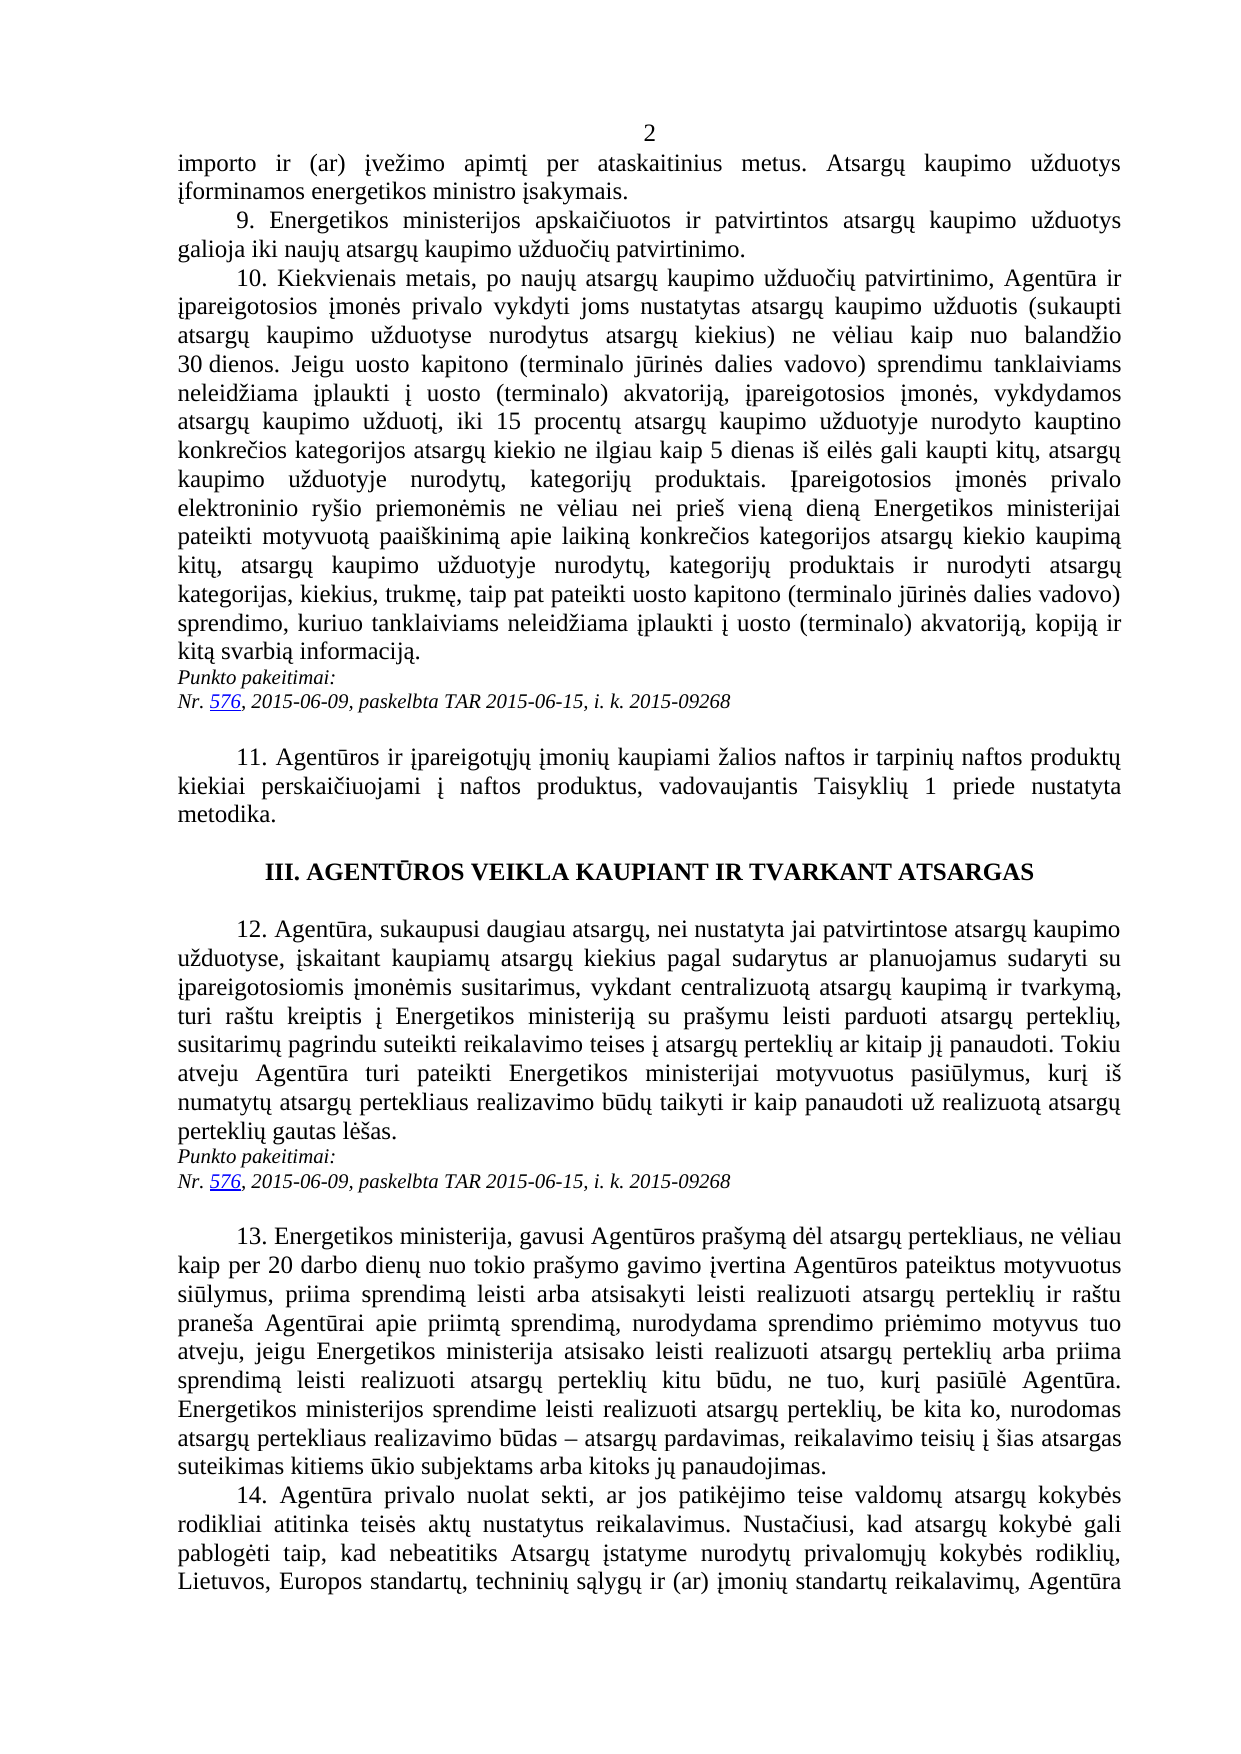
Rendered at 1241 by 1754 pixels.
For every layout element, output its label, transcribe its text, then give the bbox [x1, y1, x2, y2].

text Punkto pakeitimai: [177, 1144, 1122, 1168]
text Punkto pakeitimai: [177, 665, 1122, 689]
text Nr. 576, 2015-06-09, paskelbta TAR 2015-06-15, i. k. 2015-09268 [177, 689, 1122, 713]
text 9. Energetikos ministerijos apskaičiuotos ir patvirtintos atsargų kaupimo užduotys galioja iki naujų atsargų kaupimo užduočių patvirtinimo. [177, 205, 1122, 263]
text 11. Agentūros ir įpareigotųjų įmonių kaupiami žalios naftos ir tarpinių naftos produktų kiekiai perskaičiuojami į naftos produktus, vadovaujantis Taisyklių 1 priede nustatyta metodika. [177, 742, 1122, 828]
text 14. Agentūra privalo nuolat sekti, ar jos patikėjimo teise valdomų atsargų kokybės rodikliai atitinka teisės aktų nustatytus reikalavimus. Nustačiusi, kad atsargų kokybė gali pablogėti taip, kad nebeatitiks Atsargų įstatyme nurodytų privalomųjų kokybės rodiklių, Lietuvos, Europos standartų, techninių sąlygų ir (ar) įmonių standartų reikalavimų, Agentūra [177, 1480, 1122, 1595]
text III. AGENTŪROS VEIKLA KAUPIANT IR TVARKANT ATSARGAS [177, 857, 1122, 886]
text Nr. 576, 2015-06-09, paskelbta TAR 2015-06-15, i. k. 2015-09268 [177, 1168, 1122, 1193]
text 12. Agentūra, sukaupusi daugiau atsargų, nei nustatyta jai patvirtintose atsargų kaupimo užduotyse, įskaitant kaupiamų atsargų kiekius pagal sudarytus ar planuojamus sudaryti su įpareigotosiomis įmonėmis susitarimus, vykdant centralizuotą atsargų kaupimą ir tvarkymą, turi raštu kreiptis į Energetikos ministeriją su prašymu leisti parduoti atsargų perteklių, susitarimų pagrindu suteikti reikalavimo teises į atsargų perteklių ar kitaip jį panaudoti. Tokiu atveju Agentūra turi pateikti Energetikos ministerijai motyvuotus pasiūlymus, kurį iš numatytų atsargų pertekliaus realizavimo būdų taikyti ir kaip panaudoti už realizuotą atsargų perteklių gautas lėšas. [177, 914, 1122, 1144]
text 10. Kiekvienais metais, po naujų atsargų kaupimo užduočių patvirtinimo, Agentūra ir įpareigotosios įmonės privalo vykdyti joms nustatytas atsargų kaupimo užduotis (sukaupti atsargų kaupimo užduotyse nurodytus atsargų kiekius) ne vėliau kaip nuo balandžio 30 dienos. Jeigu uosto kapitono (terminalo jūrinės dalies vadovo) sprendimu tanklaiviams neleidžiama įplaukti į uosto (terminalo) akvatoriją, įpareigotosios įmonės, vykdydamos atsargų kaupimo užduotį, iki 15 procentų atsargų kaupimo užduotyje nurodyto kauptino konkrečios kategorijos atsargų kiekio ne ilgiau kaip 5 dienas iš eilės gali kaupti kitų, atsargų kaupimo užduotyje nurodytų, kategorijų produktais. Įpareigotosios įmonės privalo elektroninio ryšio priemonėmis ne vėliau nei prieš vieną dieną Energetikos ministerijai pateikti motyvuotą paaiškinimą apie laikiną konkrečios kategorijos atsargų kiekio kaupimą kitų, atsargų kaupimo užduotyje nurodytų, kategorijų produktais ir nurodyti atsargų kategorijas, kiekius, trukmę, taip pat pateikti uosto kapitono (terminalo jūrinės dalies vadovo) sprendimo, kuriuo tanklaiviams neleidžiama įplaukti į uosto (terminalo) akvatoriją, kopiją ir kitą svarbią informaciją. [177, 263, 1122, 665]
text importo ir (ar) įvežimo apimtį per ataskaitinius metus. Atsargų kaupimo užduotys įforminamos energetikos ministro įsakymais. [177, 148, 1122, 205]
text 13. Energetikos ministerija, gavusi Agentūros prašymą dėl atsargų pertekliaus, ne vėliau kaip per 20 darbo dienų nuo tokio prašymo gavimo įvertina Agentūros pateiktus motyvuotus siūlymus, priima sprendimą leisti arba atsisakyti leisti realizuoti atsargų perteklių ir raštu praneša Agentūrai apie priimtą sprendimą, nurodydama sprendimo priėmimo motyvus tuo atveju, jeigu Energetikos ministerija atsisako leisti realizuoti atsargų perteklių arba priima sprendimą leisti realizuoti atsargų perteklių kitu būdu, ne tuo, kurį pasiūlė Agentūra. Energetikos ministerijos sprendime leisti realizuoti atsargų perteklių, be kita ko, nurodomas atsargų pertekliaus realizavimo būdas – atsargų pardavimas, reikalavimo teisių į šias atsargas suteikimas kitiems ūkio subjektams arba kitoks jų panaudojimas. [177, 1221, 1122, 1480]
